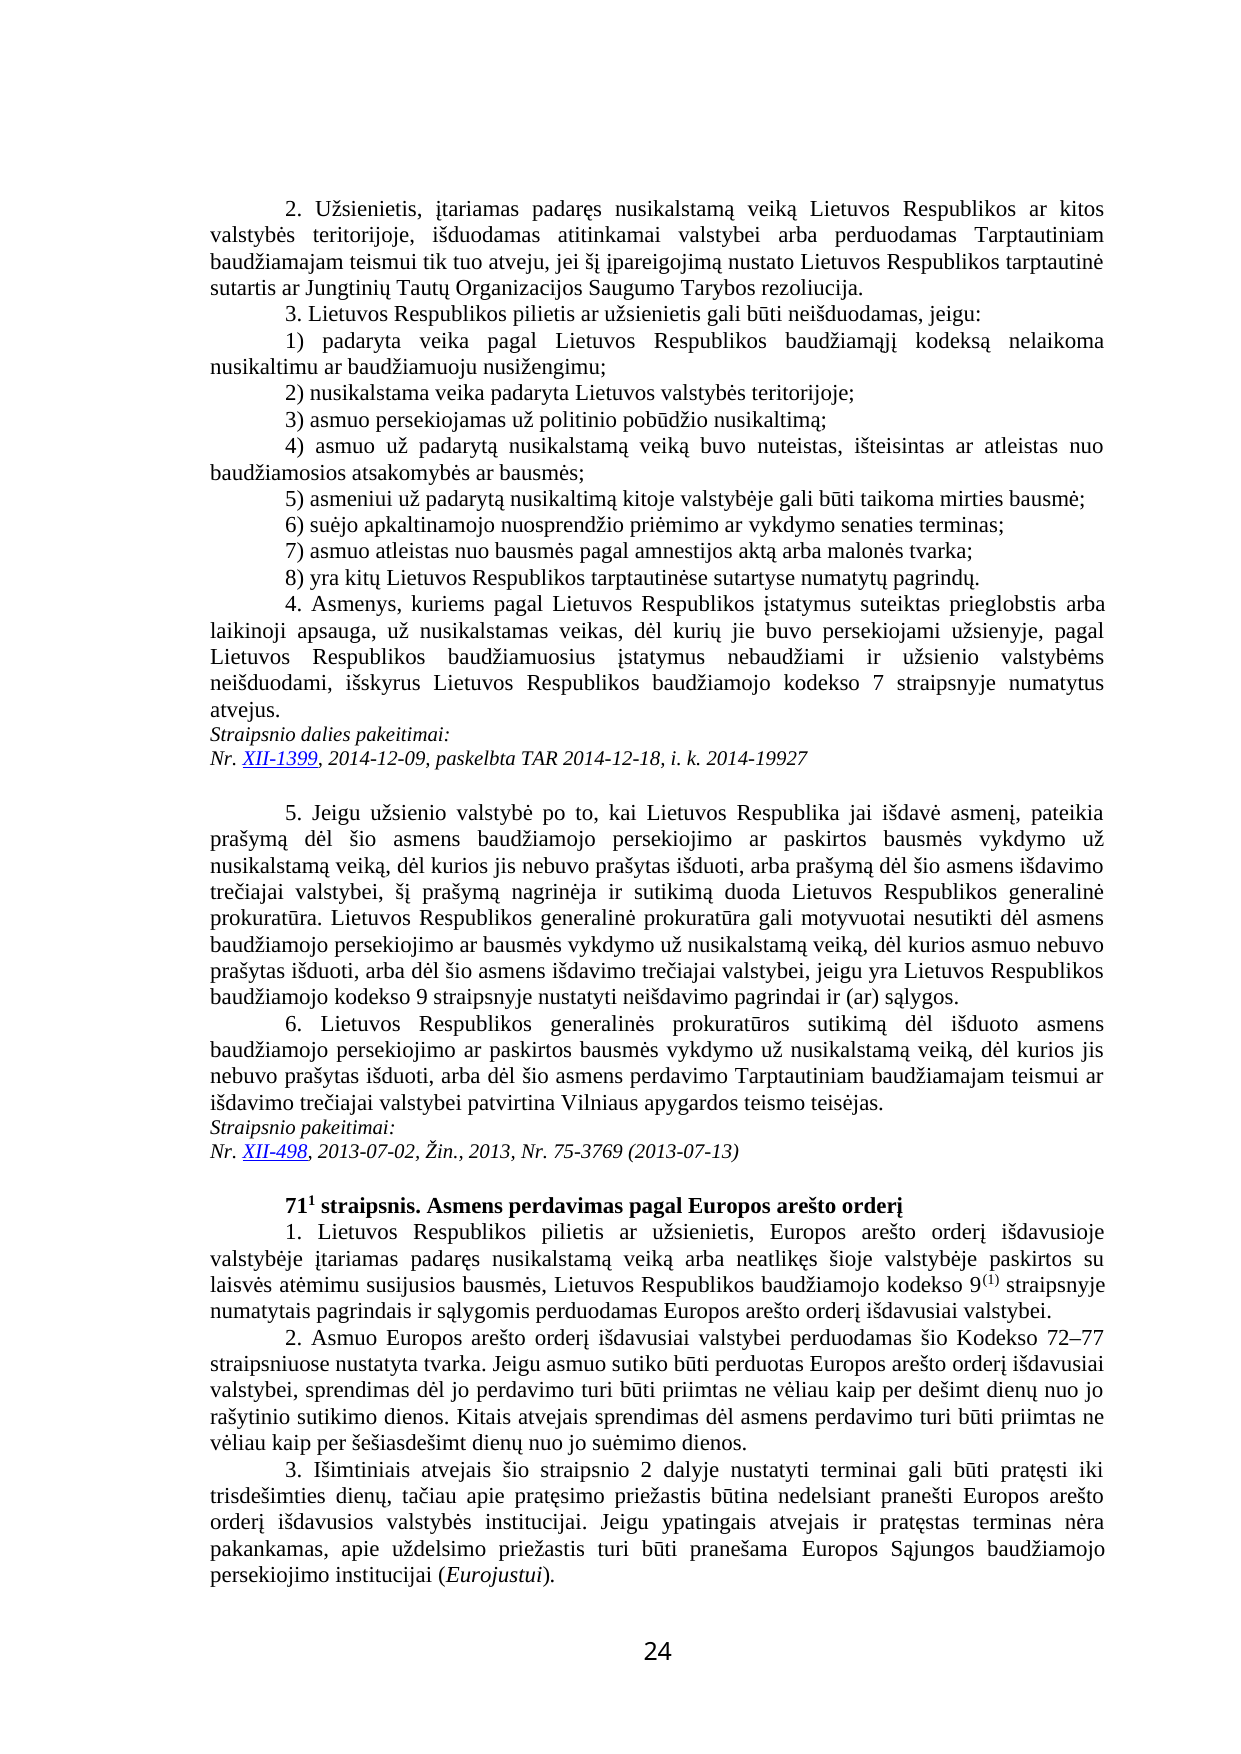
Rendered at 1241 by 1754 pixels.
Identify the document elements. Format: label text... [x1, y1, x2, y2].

text Nr. XII-498, 2013-07-02, Žin., 2013, Nr. 75-3769 (2013-07-13) [210, 1139, 1106, 1163]
text 3. Išimtiniais atvejais šio straipsnio 2 dalyje nustatyti terminai gali būti pratęsti iki trisdešimties dienų, tačiau apie pratęsimo priežastis būtina nedelsiant pranešti Europos arešto orderį išdavusios valstybės institucijai. Jeigu ypatingais atvejais ir pratęstas terminas nėra pakankamas, apie uždelsimo priežastis turi būti pranešama Europos Sąjungos baudžiamojo persekiojimo institucijai (Eurojustui). [210, 1456, 1106, 1587]
text 5) asmeniui už padarytą nusikaltimą kitoje valstybėje gali būti taikoma mirties bausmė; [210, 485, 1106, 511]
text 7) asmuo atleistas nuo bausmės pagal amnestijos aktą arba malonės tvarka; [210, 538, 1106, 564]
text Straipsnio dalies pakeitimai: [210, 722, 1106, 746]
text 4. Asmenys, kuriems pagal Lietuvos Respublikos įstatymus suteiktas prieglobstis arba laikinoji apsauga, už nusikalstamas veikas, dėl kurių jie buvo persekiojami užsienyje, pagal Lietuvos Respublikos baudžiamuosius įstatymus nebaudžiami ir užsienio valstybėms neišduodami, išskyrus Lietuvos Respublikos baudžiamojo kodekso 7 straipsnyje numatytus atvejus. [210, 590, 1106, 722]
text 2. Asmuo Europos arešto orderį išdavusiai valstybei perduodamas šio Kodekso 72–77 straipsniuose nustatyta tvarka. Jeigu asmuo sutiko būti perduotas Europos arešto orderį išdavusiai valstybei, sprendimas dėl jo perdavimo turi būti priimtas ne vėliau kaip per dešimt dienų nuo jo rašytinio sutikimo dienos. Kitais atvejais sprendimas dėl asmens perdavimo turi būti priimtas ne vėliau kaip per šešiasdešimt dienų nuo jo suėmimo dienos. [210, 1324, 1106, 1456]
text 1. Lietuvos Respublikos pilietis ar užsienietis, Europos arešto orderį išdavusioje valstybėje įtariamas padaręs nusikalstamą veiką arba neatlikęs šioje valstybėje paskirtos su laisvės atėmimu susijusios bausmės, Lietuvos Respublikos baudžiamojo kodekso 9(1) straipsnyje numatytais pagrindais ir sąlygomis perduodamas Europos arešto orderį išdavusiai valstybei. [210, 1218, 1106, 1324]
text 711 straipsnis. Asmens perdavimas pagal Europos arešto orderį [210, 1192, 1106, 1218]
text 4) asmuo už padarytą nusikalstamą veiką buvo nuteistas, išteisintas ar atleistas nuo baudžiamosios atsakomybės ar bausmės; [210, 432, 1106, 485]
text 2. Užsienietis, įtariamas padaręs nusikalstamą veiką Lietuvos Respublikos ar kitos valstybės teritorijoje, išduodamas atitinkamai valstybei arba perduodamas Tarptautiniam baudžiamajam teismui tik tuo atveju, jei šį įpareigojimą nustato Lietuvos Respublikos tarptautinė sutartis ar Jungtinių Tautų Organizacijos Saugumo Tarybos rezoliucija. [210, 195, 1106, 300]
text 2) nusikalstama veika padaryta Lietuvos valstybės teritorijoje; [210, 379, 1106, 406]
text 1) padaryta veika pagal Lietuvos Respublikos baudžiamąjį kodeksą nelaikoma nusikaltimu ar baudžiamuoju nusižengimu; [210, 327, 1106, 379]
text Nr. XII-1399, 2014-12-09, paskelbta TAR 2014-12-18, i. k. 2014-19927 [210, 746, 1106, 770]
text Straipsnio pakeitimai: [210, 1115, 1106, 1139]
text 6) suėjo apkaltinamojo nuosprendžio priėmimo ar vykdymo senaties terminas; [210, 511, 1106, 538]
text 6. Lietuvos Respublikos generalinės prokuratūros sutikimą dėl išduoto asmens baudžiamojo persekiojimo ar paskirtos bausmės vykdymo už nusikalstamą veiką, dėl kurios jis nebuvo prašytas išduoti, arba dėl šio asmens perdavimo Tarptautiniam baudžiamajam teismui ar išdavimo trečiajai valstybei patvirtina Vilniaus apygardos teismo teisėjas. [210, 1010, 1106, 1115]
text 3. Lietuvos Respublikos pilietis ar užsienietis gali būti neišduodamas, jeigu: [210, 300, 1106, 327]
text 8) yra kitų Lietuvos Respublikos tarptautinėse sutartyse numatytų pagrindų. [210, 564, 1106, 590]
text 5. Jeigu užsienio valstybė po to, kai Lietuvos Respublika jai išdavė asmenį, pateikia prašymą dėl šio asmens baudžiamojo persekiojimo ar paskirtos bausmės vykdymo už nusikalstamą veiką, dėl kurios jis nebuvo prašytas išduoti, arba prašymą dėl šio asmens išdavimo trečiajai valstybei, šį prašymą nagrinėja ir sutikimą duoda Lietuvos Respublikos generalinė prokuratūra. Lietuvos Respublikos generalinė prokuratūra gali motyvuotai nesutikti dėl asmens baudžiamojo persekiojimo ar bausmės vykdymo už nusikalstamą veiką, dėl kurios asmuo nebuvo prašytas išduoti, arba dėl šio asmens išdavimo trečiajai valstybei, jeigu yra Lietuvos Respublikos baudžiamojo kodekso 9 straipsnyje nustatyti neišdavimo pagrindai ir (ar) sąlygos. [210, 799, 1106, 1010]
text 3) asmuo persekiojamas už politinio pobūdžio nusikaltimą; [210, 406, 1106, 432]
